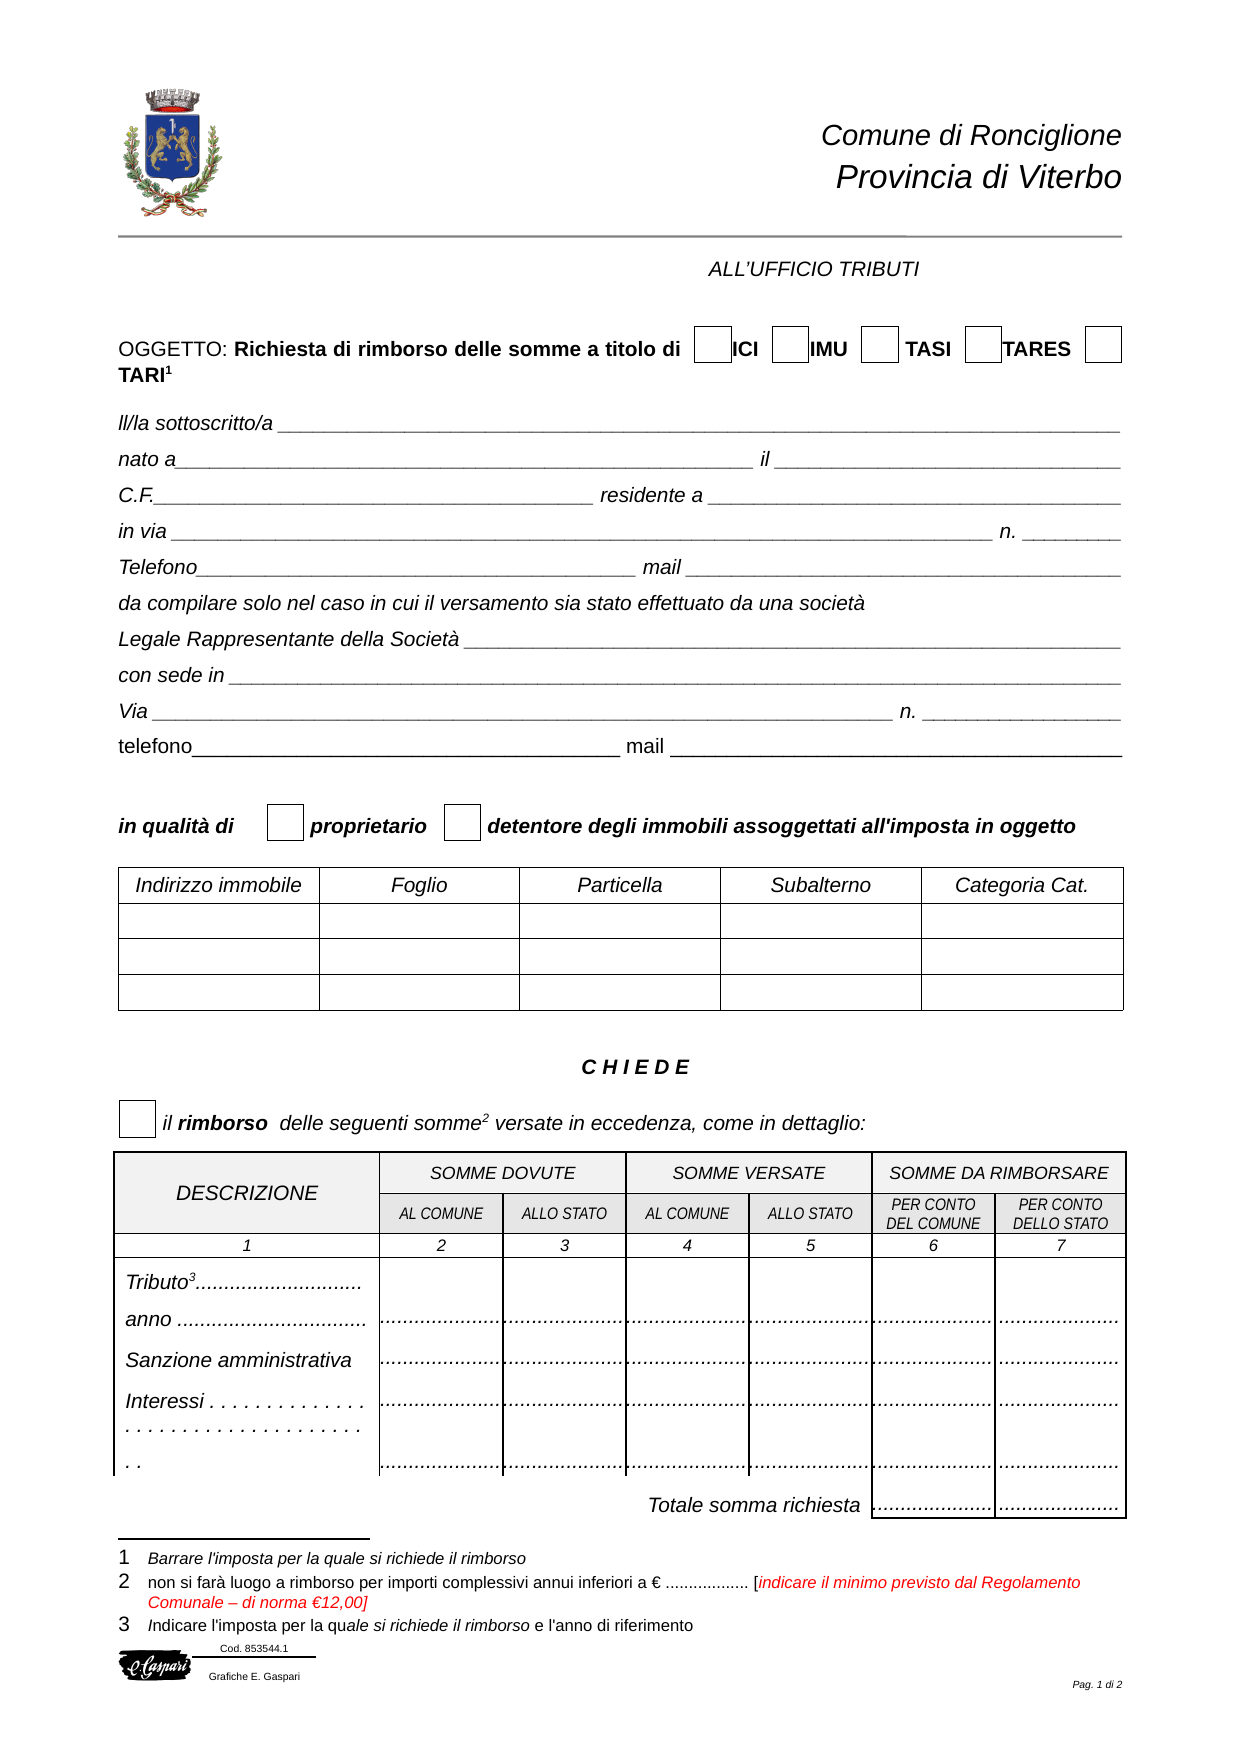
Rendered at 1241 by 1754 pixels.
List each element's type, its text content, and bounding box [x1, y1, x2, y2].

table_cell ..................... [750, 1331, 871, 1372]
table_cell [721, 975, 921, 1009]
text Telefono______________________________________ mail [118, 555, 1122, 579]
table_cell [119, 975, 319, 1009]
table_cell ..................... [627, 1258, 748, 1331]
table_cell [922, 975, 1123, 1009]
table_cell [320, 904, 519, 938]
table_header Particella [520, 868, 720, 903]
table_cell ..................... [873, 1372, 994, 1413]
table_cell [520, 975, 720, 1009]
text ll/la sottoscritto/a [118, 411, 1122, 435]
table_cell [922, 939, 1123, 974]
table_header Categoria Cat. [922, 868, 1123, 903]
picture [122, 87, 224, 219]
text Comune di Ronciglione [224, 118, 1122, 152]
text ALL’UFFICIO TRIBUTI [709, 257, 1122, 281]
text Via ________________________________________________________________ n. [118, 698, 1122, 722]
table_header DESCRIZIONE [115, 1153, 379, 1233]
table_cell [520, 904, 720, 938]
table_cell PER CONTO DEL COMUNE [873, 1194, 994, 1233]
table_header SOMME VERSATE [627, 1153, 871, 1192]
table_cell [119, 904, 319, 938]
table_cell Tributo............................. anno ................................. [115, 1258, 379, 1331]
table_cell ..................... [996, 1372, 1125, 1413]
text telefono_____________________________________ mail [118, 734, 1122, 758]
table_cell ALLO STATO [504, 1194, 625, 1233]
table_cell ..................... [380, 1258, 502, 1331]
text C.F.______________________________________ residente a [118, 483, 1122, 507]
table_cell [520, 939, 720, 974]
table_cell 7 [996, 1234, 1125, 1257]
table_cell ..................... [627, 1372, 748, 1413]
table_cell [922, 904, 1123, 938]
table_cell 3 [504, 1234, 625, 1257]
text Barrare l'imposta per la quale si richiede il rimborso [118, 1545, 1122, 1569]
table_cell 5 [750, 1234, 871, 1257]
text Legale Rappresentante della Società [118, 627, 1122, 651]
table_cell PER CONTO DELLO STATO [996, 1194, 1125, 1233]
table_cell Interessi . . . . . . . . . . . . . . [115, 1372, 379, 1413]
table_cell ..................... [504, 1331, 625, 1372]
text in via _______________________________________________________________________ n. [118, 519, 1122, 543]
table_cell [119, 939, 319, 974]
table_cell Sanzione amministrativa [115, 1331, 379, 1372]
table_cell 4 [627, 1234, 748, 1257]
table_cell ..................... [996, 1413, 1125, 1476]
table_cell [320, 975, 519, 1009]
table_cell AL COMUNE [627, 1194, 748, 1233]
table_header SOMME DOVUTE [380, 1153, 625, 1192]
table_cell ..................... [750, 1413, 871, 1476]
table_cell ..................... [380, 1413, 502, 1476]
table_cell ..................... [873, 1476, 994, 1517]
table_cell 2 [380, 1234, 502, 1257]
text con sede in [118, 662, 1122, 686]
text il rimborso delle seguenti somme versate in eccedenza, come in dettaglio: [118, 1099, 1093, 1138]
table_cell ..................... [996, 1476, 1125, 1517]
text in qualità di proprietario detentore degli immobili assoggettati all'imposta in oggetto [118, 803, 1093, 841]
table_cell 6 [873, 1234, 994, 1257]
table_cell [721, 939, 921, 974]
table_cell ..................... [873, 1258, 994, 1331]
table_cell ALLO STATO [750, 1194, 871, 1233]
table_cell AL COMUNE [380, 1194, 502, 1233]
table_header SOMME DA RIMBORSARE [873, 1153, 1125, 1192]
table_cell ..................... [873, 1413, 994, 1476]
text nato a__________________________________________________ il [118, 447, 1122, 471]
table_cell [320, 939, 519, 974]
table_cell ..................... [504, 1372, 625, 1413]
table_cell ..................... [996, 1331, 1125, 1372]
table_cell 1 [115, 1234, 379, 1257]
table_cell ..................... [380, 1372, 502, 1413]
table_cell ..................... [504, 1413, 625, 1476]
text Provincia di Viterbo [224, 157, 1122, 195]
table_header Indirizzo immobile [119, 868, 319, 903]
table_cell ..................... [750, 1258, 871, 1331]
picture [118, 1649, 191, 1681]
text da compilare solo nel caso in cui il versamento sia stato effettuato da una società [118, 591, 1122, 614]
text C H I E D E [118, 1054, 1122, 1078]
table_cell [721, 904, 921, 938]
table_cell ..................... [627, 1331, 748, 1372]
table_header Foglio [320, 868, 519, 903]
table_cell Totale somma richiesta [114, 1476, 871, 1517]
table_cell ..................... [627, 1413, 748, 1476]
text non si farà luogo a rimborso per importi complessivi annui inferiori a € .................. [indicare il minimo previsto dal Regolamento Comunale – di norma €12,00] [118, 1569, 1122, 1612]
table_cell ..................... [750, 1372, 871, 1413]
table_cell ..................... [380, 1331, 502, 1372]
table_cell ..................... [873, 1331, 994, 1372]
text OGGETTO: Richiesta di rimborso delle somme a titolo di ICI IMU TASI TARES TARI [118, 324, 1122, 387]
table_cell . . . . . . . . . . . . . . . . . . . . . . . [115, 1413, 379, 1476]
table_cell ..................... [504, 1258, 625, 1331]
table_cell ..................... [996, 1258, 1125, 1331]
table_header Subalterno [721, 868, 921, 903]
